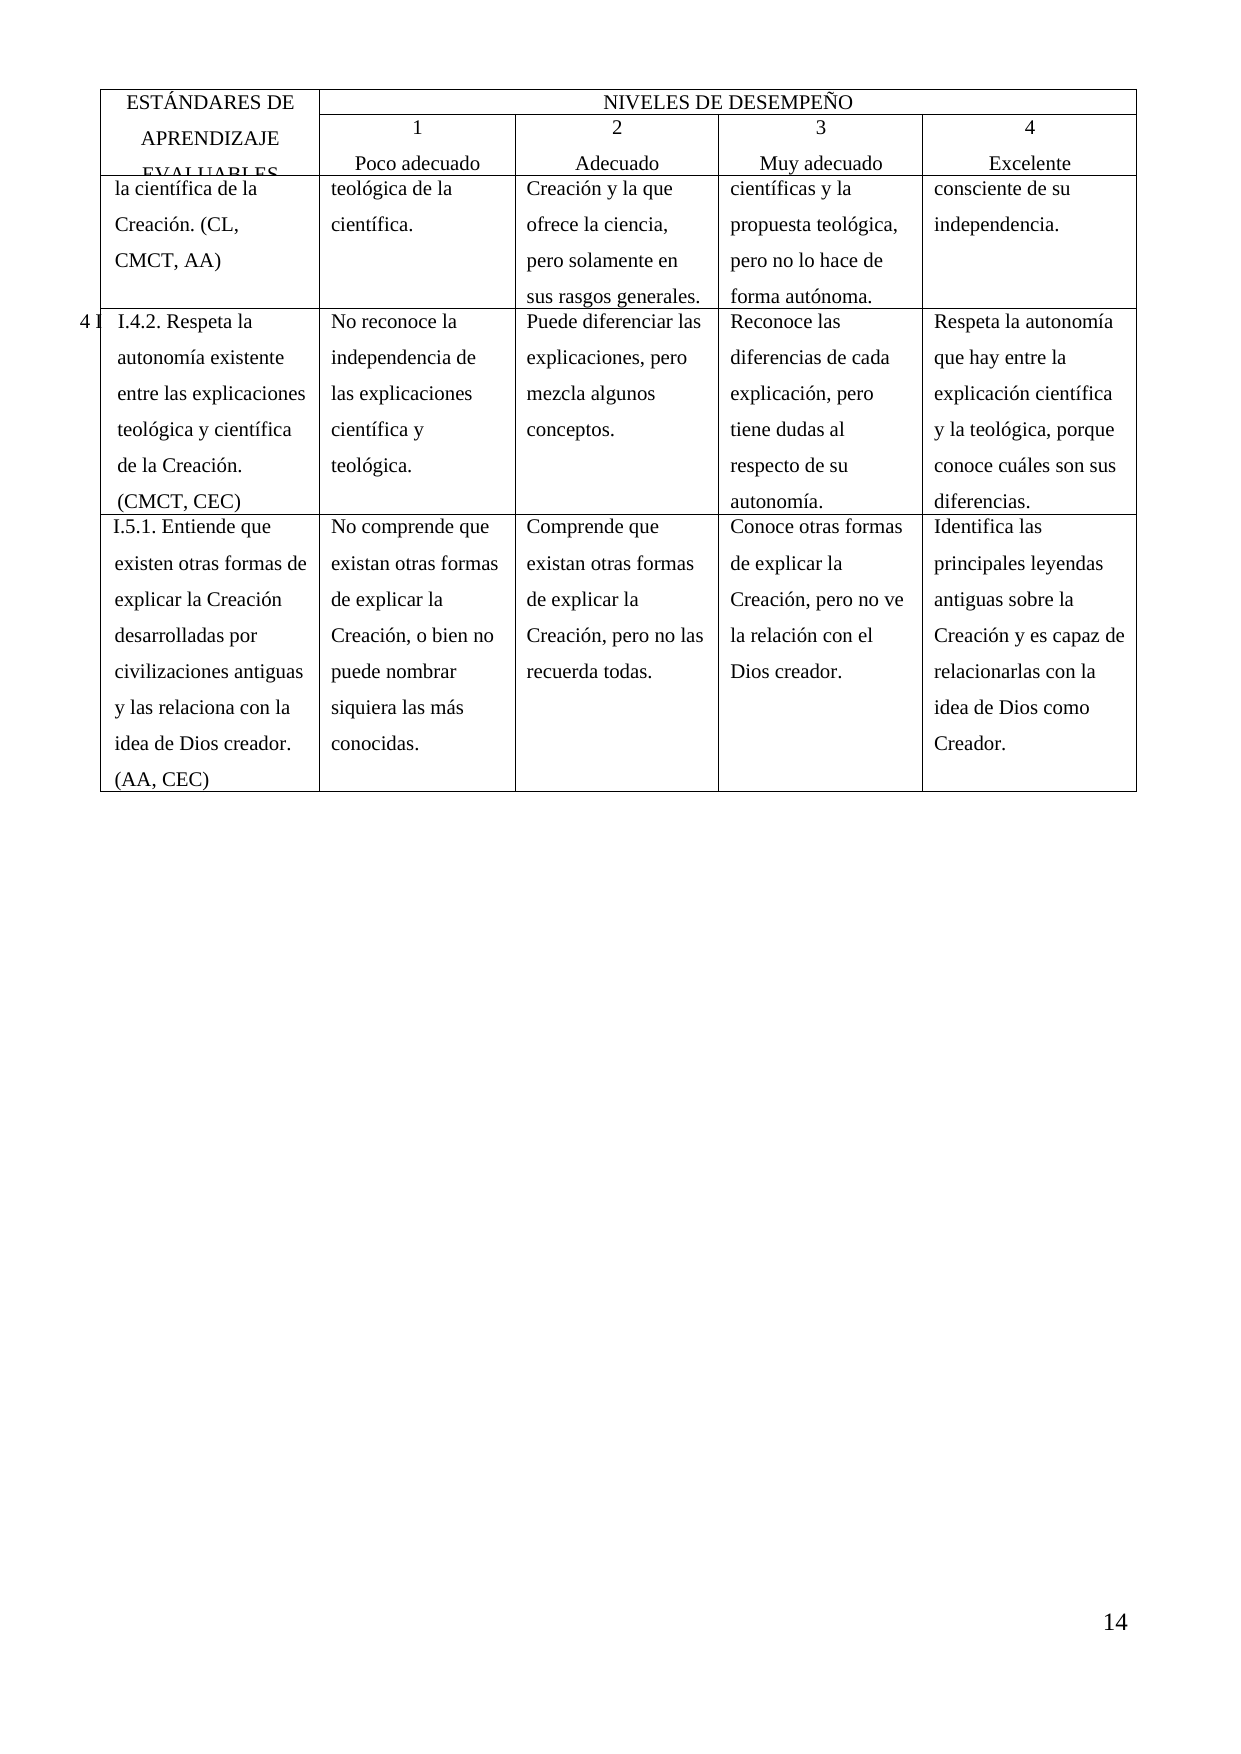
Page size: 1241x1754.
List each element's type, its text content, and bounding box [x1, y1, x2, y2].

table_cell Conoce otras formas de explicar la Creación, pero no ve la relación con el Dios creador. [719, 515, 922, 791]
table_cell 4 I I.4.2. Respeta la autonomía existente entre las explicaciones teológica y científica de la Creación. (CMCT, CEC) [101, 309, 319, 513]
table_cell 2 Adecuado [516, 115, 718, 175]
table_cell científicas y la propuesta teológica, pero no lo hace de forma autónoma. [719, 176, 922, 308]
table_cell teológica de la científica. [320, 176, 515, 308]
table_cell 1 Poco adecuado [320, 115, 515, 175]
table_cell Creación y la que ofrece la ciencia, pero solamente en sus rasgos generales. [516, 176, 718, 308]
table_cell Identifica las principales leyendas antiguas sobre la Creación y es capaz de relacionarlas con la idea de Dios como Creador. [923, 515, 1136, 791]
table_cell 4. I.4.1. Conoce y señala las diferencias entre la explicación teológica y la científica de la Creación. (CL, CMCT, AA) [101, 176, 319, 308]
table_cell Puede diferenciar las explicaciones, pero mezcla algunos conceptos. [516, 309, 718, 513]
table_header NIVELES DE DESEMPEÑO [320, 90, 1136, 114]
table_cell Reconoce las diferencias de cada explicación, pero tiene dudas al respecto de su autonomía. [719, 309, 922, 513]
table_header ESTÁNDARES DE APRENDIZAJE EVALUABLES [101, 90, 319, 175]
table_cell consciente de su independencia. [923, 176, 1136, 308]
table_cell 3 Muy adecuado [719, 115, 922, 175]
table_cell I.5.1. Entiende que existen otras formas de explicar la Creación desarrolladas por civilizaciones antiguas y las relaciona con la idea de Dios creador. (AA, CEC) [101, 515, 319, 791]
table_cell Comprende que existan otras formas de explicar la Creación, pero no las recuerda todas. [516, 515, 718, 791]
table_cell Respeta la autonomía que hay entre la explicación científica y la teológica, porque conoce cuáles son sus diferencias. [923, 309, 1136, 513]
table_cell 4 Excelente [923, 115, 1136, 175]
table_cell No reconoce la independencia de las explicaciones científica y teológica. [320, 309, 515, 513]
table_cell No comprende que existan otras formas de explicar la Creación, o bien no puede nombrar siquiera las más conocidas. [320, 515, 515, 791]
